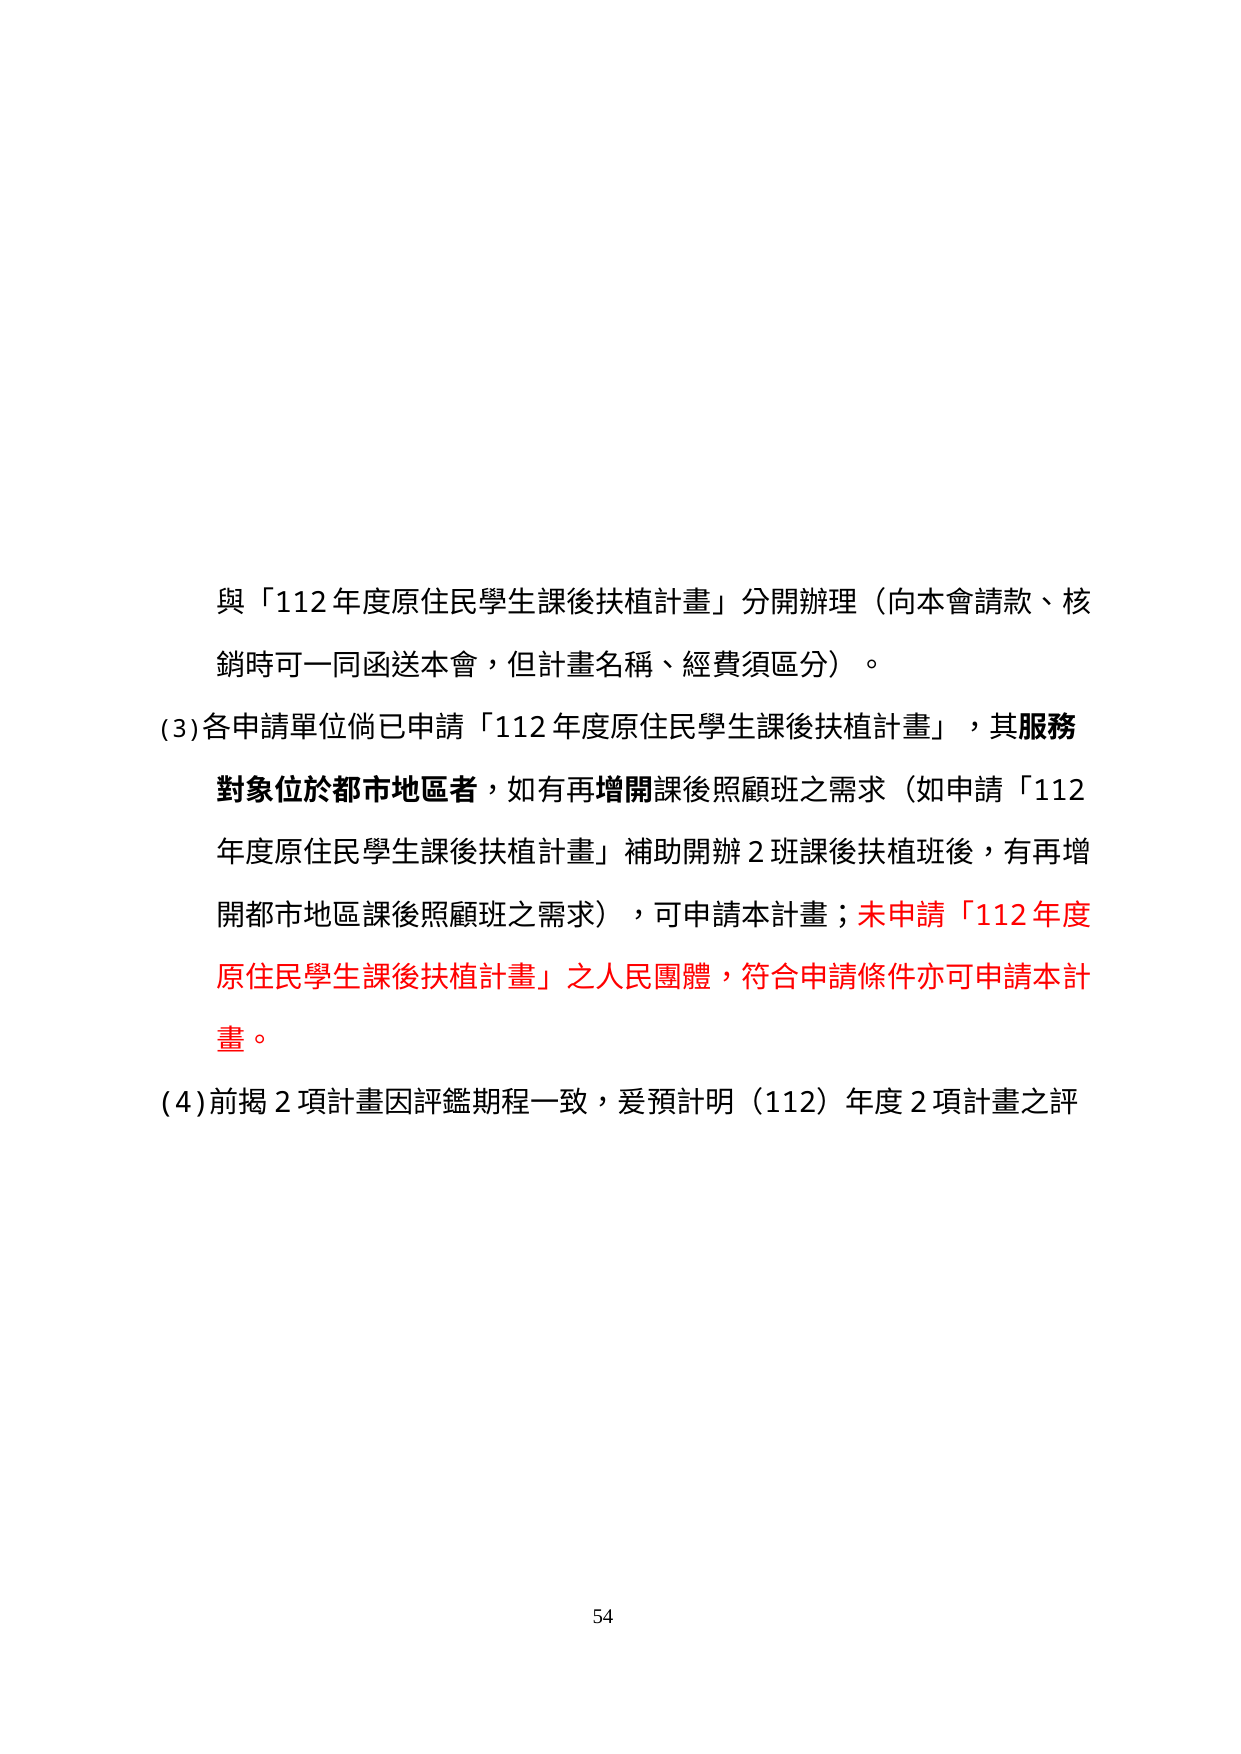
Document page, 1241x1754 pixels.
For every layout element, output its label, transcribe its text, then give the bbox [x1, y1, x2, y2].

list 各申請單位倘已申請「112年度原住民學生課後扶植計畫」，其服務對象位於都市地區者，如有再增開課後照顧班之需求（如申請「112年度原住民學生課後扶植計畫」補助開辦2班課後扶植班後，有再增開都市地區課後照顧班之需求），可申請本計畫；未申請「112年度原住民學生課後扶植計畫」之人民團體，符合申請條件亦可申請本計畫。 [157, 683, 1093, 1058]
list 前揭2項計畫因評鑑期程一致，爰預計明（112）年度2項計畫之評 [157, 1058, 1093, 1121]
list 與「112年度原住民學生課後扶植計畫」分開辦理（向本會請款、核銷時可一同函送本會，但計畫名稱、經費須區分）。 [157, 558, 1093, 683]
